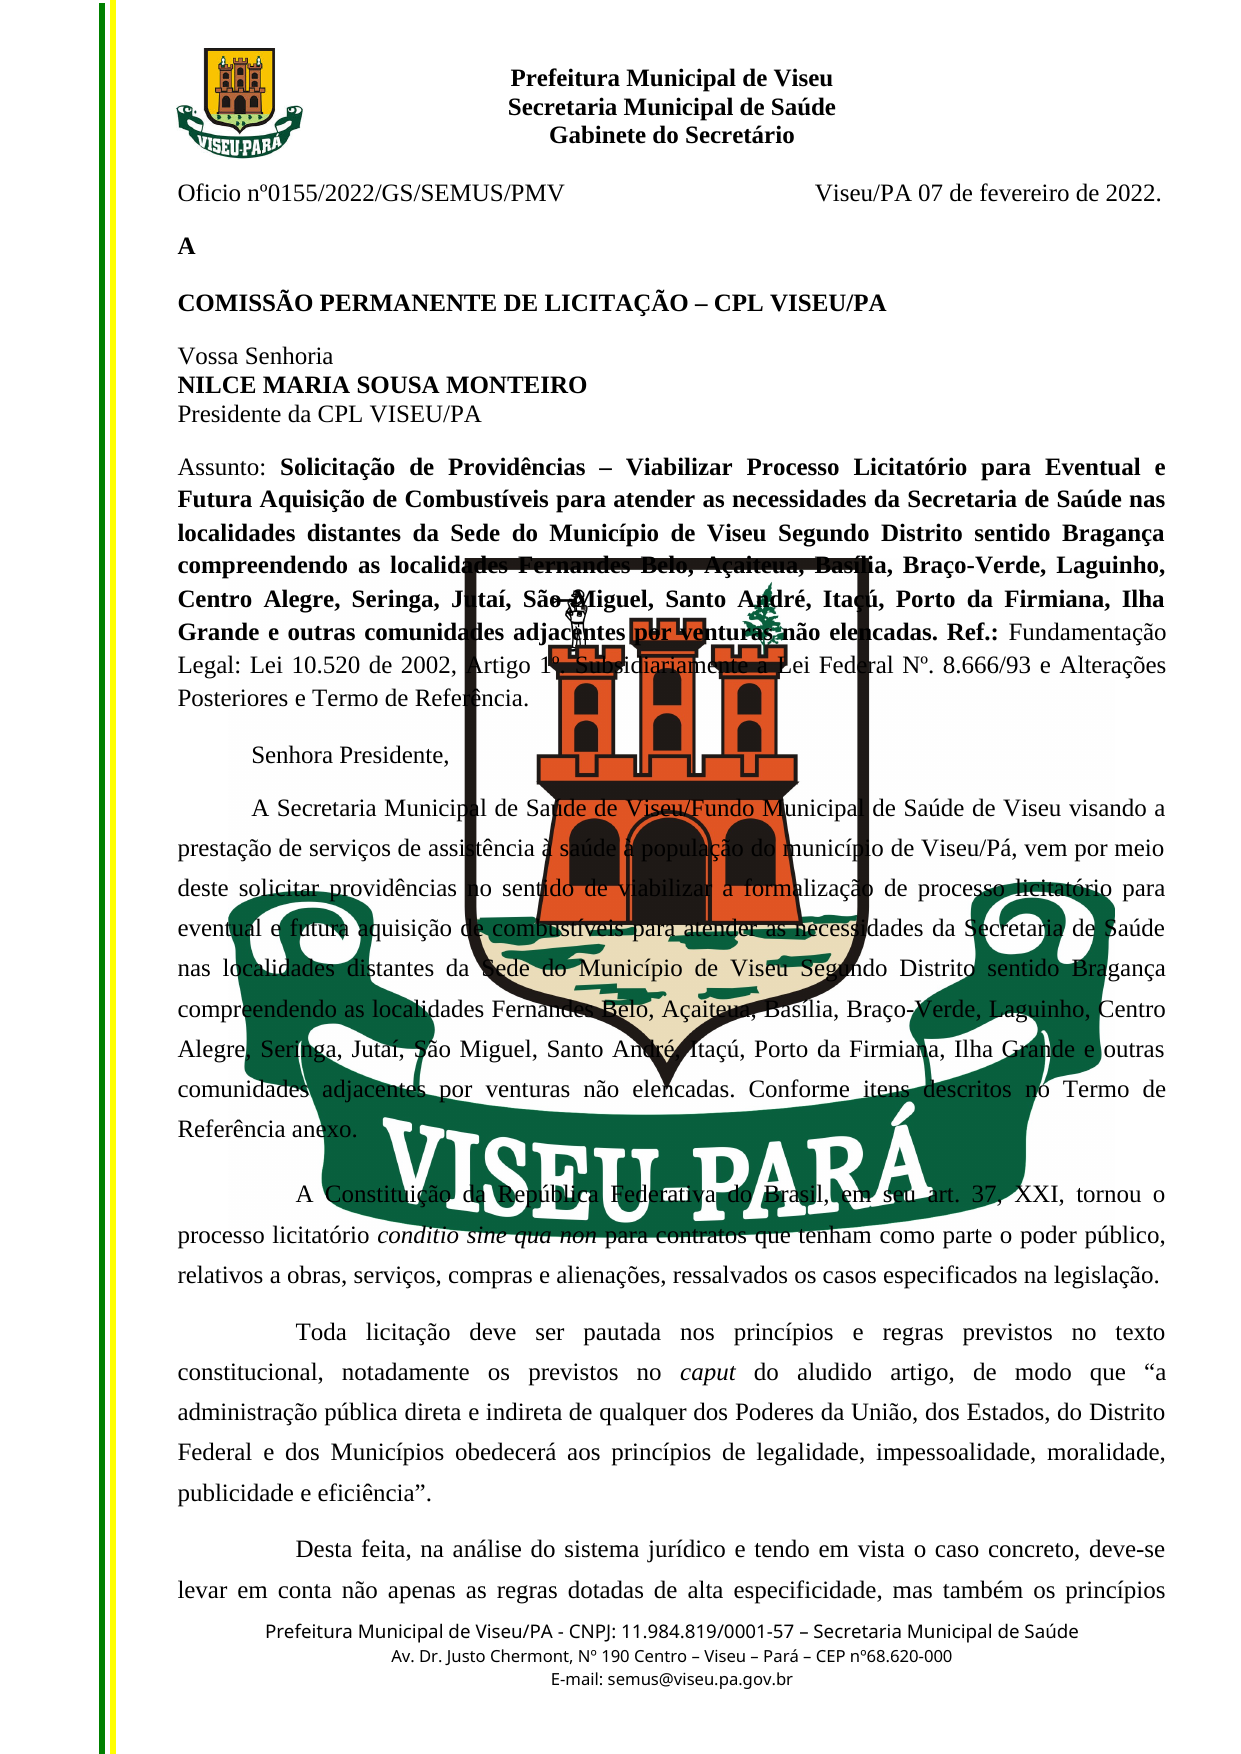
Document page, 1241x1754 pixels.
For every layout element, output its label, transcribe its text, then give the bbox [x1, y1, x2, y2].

text Desta feita, na análise do sistema jurídico e tendo em vista o caso concreto, deve-se levar em conta não apenas as regras dotadas de alta especificidade, mas também os princípios [177, 1534, 1167, 1603]
picture [228, 768, 1115, 793]
text A Secretaria Municipal de Saúde de Viseu/Fundo Municipal de Saúde de Viseu visando a prestação de serviços de assistência à saúde à população do município de Viseu/Pá, vem por meio deste solicitar providências no sentido de viabilizar a formalização de processo licitatório para eventual e futura aquisição de combustíveis para atender as necessidades da Secretaria de Saúde nas localidades distantes da Sede do Município de Viseu Segundo Distrito sentido Bragança compreendendo as localidades Fernandes Belo, Açaiteua, Basília, Braço-Verde, Laguinho, Centro Alegre, Seringa, Jutaí, São Miguel, Santo André, Itaçú, Porto da Firmiana, Ilha Grande e outras comunidades adjacentes por venturas não elencadas. Conforme itens descritos no Termo de Referência anexo. [177, 793, 1167, 1143]
text A [177, 231, 1167, 260]
text Oficio nº0155/2022/GS/SEMUS/PMV Viseu/PA 07 de fevereiro de 2022. [177, 178, 1167, 207]
picture [176, 48, 304, 159]
picture [228, 1143, 1115, 1179]
text COMISSÃO PERMANENTE DE LICITAÇÃO – CPL VISEU/PA [177, 288, 1167, 317]
text Vossa Senhoria [177, 341, 1167, 370]
text Assunto: Solicitação de Providências – Viabilizar Processo Licitatório para Eventual e Futura Aquisição de Combustíveis para atender as necessidades da Secretaria de Saúde nas localidades distantes da Sede do Município de Viseu Segundo Distrito sentido Bragança compreendendo as localidades Fernandes Belo, Açaiteua, Basília, Braço-Verde, Laguinho, Centro Alegre, Seringa, Jutaí, São Miguel, Santo André, Itaçú, Porto da Firmiana, Ilha Grande e outras comunidades adjacentes por venturas não elencadas. Ref.: Fundamentação Legal: Lei 10.520 de 2002, Artigo 1º. Subsidiariamente a Lei Federal Nº. 8.666/93 e Alterações Posteriores e Termo de Referência. [177, 452, 1167, 711]
text Senhora Presidente, [177, 740, 1167, 768]
text Toda licitação deve ser pautada nos princípios e regras previstos no texto constitucional, notadamente os previstos no caput do aludido artigo, de modo que “a administração pública direta e indireta de qualquer dos Poderes da União, dos Estados, do Distrito Federal e dos Municípios obedecerá aos princípios de legalidade, impessoalidade, moralidade, publicidade e eficiência”. [177, 1317, 1167, 1506]
text NILCE MARIA SOUSA MONTEIRO [177, 370, 1167, 399]
text Presidente da CPL VISEU/PA [177, 399, 1167, 427]
text A Constituição da República Federativa do Brasil, em seu art. 37, XXI, tornou o processo licitatório conditio sine qua non para contratos que tenham como parte o poder público, relativos a obras, serviços, compras e alienações, ressalvados os casos especificados na legislação. [177, 1179, 1167, 1289]
picture [228, 711, 1115, 740]
